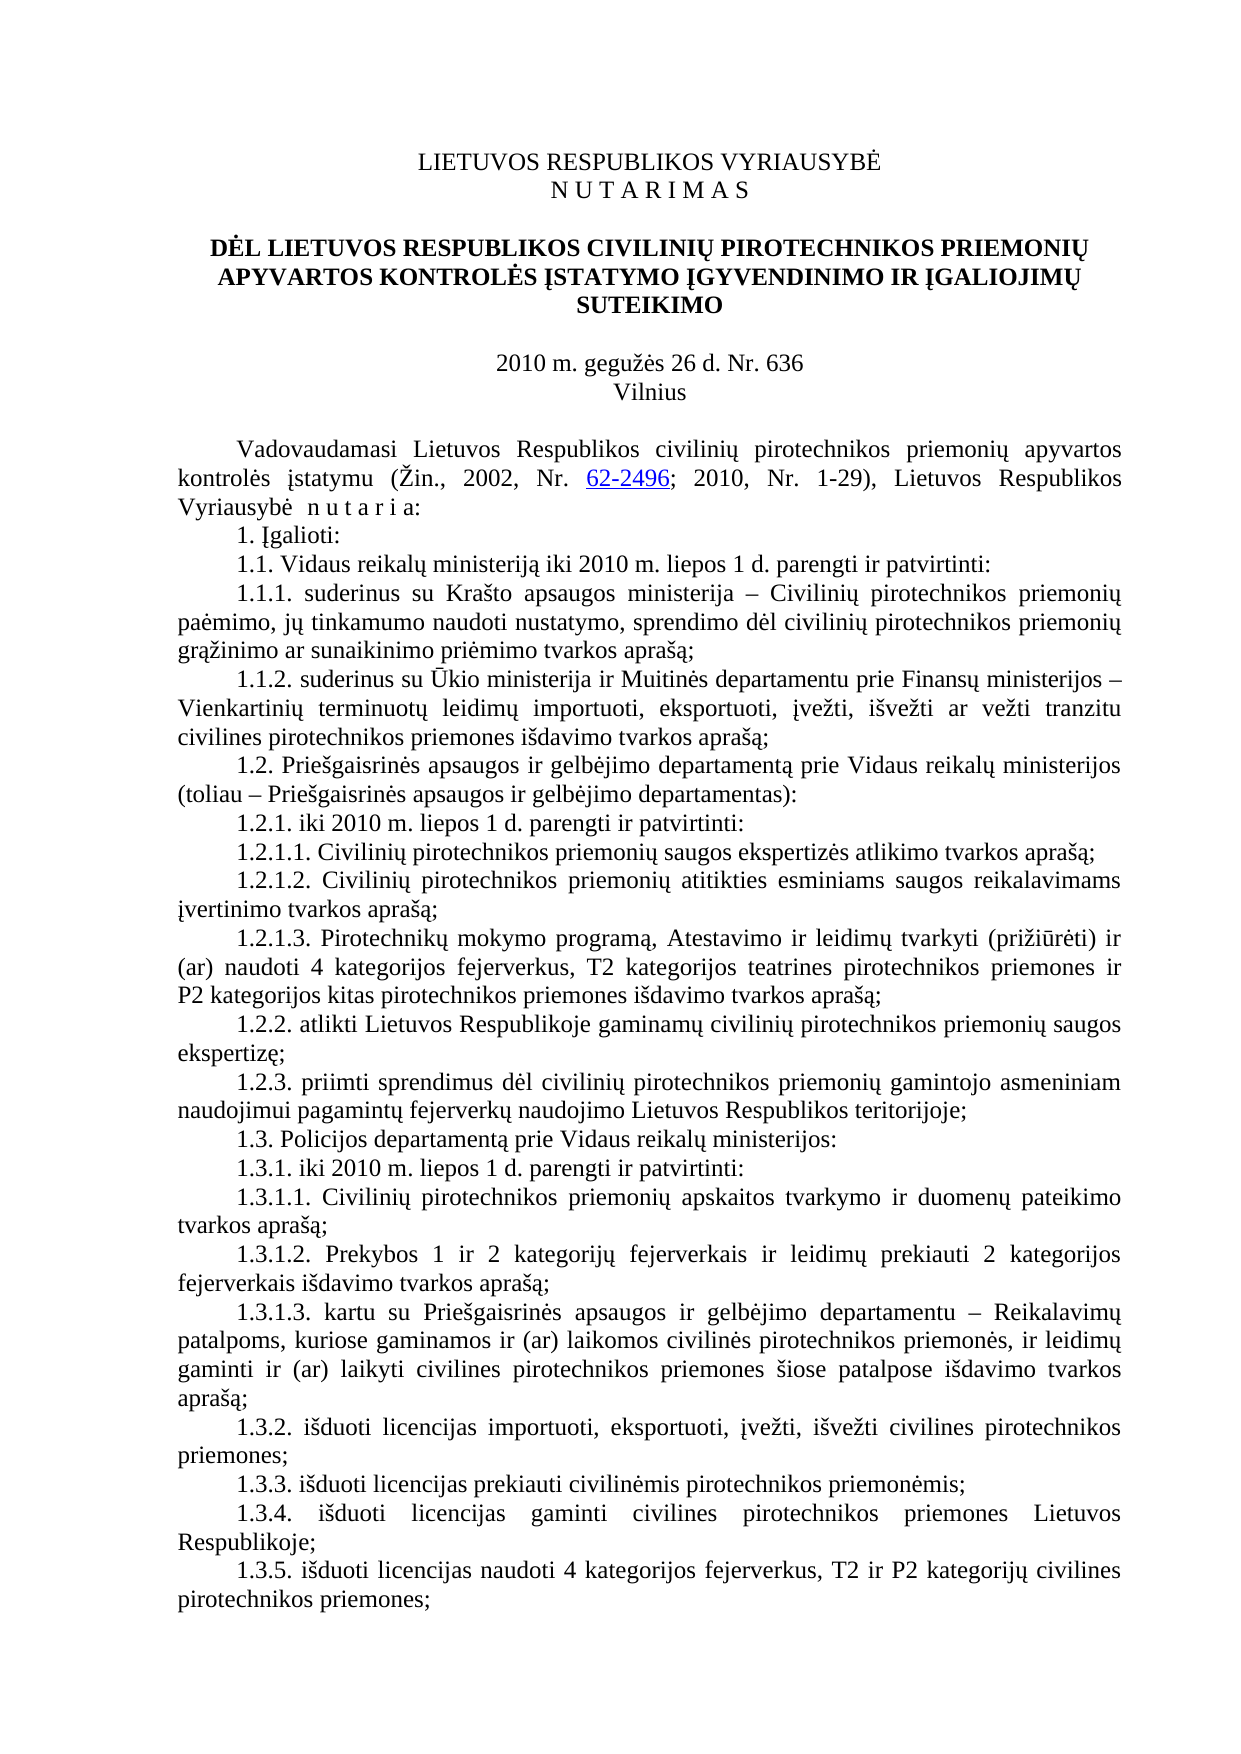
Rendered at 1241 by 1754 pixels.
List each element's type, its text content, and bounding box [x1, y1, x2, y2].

text 1.3.2. išduoti licencijas importuoti, eksportuoti, įvežti, išvežti civilines pirotechnikos priemones; [177, 1412, 1122, 1469]
text 1.2.2. atlikti Lietuvos Respublikoje gaminamų civilinių pirotechnikos priemonių saugos ekspertizę; [177, 1009, 1122, 1067]
text 1. Įgalioti: [177, 521, 1122, 549]
text 1.3.4. išduoti licencijas gaminti civilines pirotechnikos priemones Lietuvos Respublikoje; [177, 1498, 1122, 1556]
text 1.3.1. iki 2010 m. liepos 1 d. parengti ir patvirtinti: [177, 1153, 1122, 1182]
text NUTARIMAS [177, 176, 1122, 204]
text 1.1. Vidaus reikalų ministeriją iki 2010 m. liepos 1 d. parengti ir patvirtinti: [177, 549, 1122, 578]
text 2010 m. gegužės 26 d. Nr. 636 [177, 348, 1122, 377]
text 1.2. Priešgaisrinės apsaugos ir gelbėjimo departamentą prie Vidaus reikalų ministerijos (toliau – Priešgaisrinės apsaugos ir gelbėjimo departamentas): [177, 751, 1122, 808]
text 1.2.1.1. Civilinių pirotechnikos priemonių saugos ekspertizės atlikimo tvarkos aprašą; [177, 837, 1122, 866]
text 1.1.1. suderinus su Krašto apsaugos ministerija – Civilinių pirotechnikos priemonių paėmimo, jų tinkamumo naudoti nustatymo, sprendimo dėl civilinių pirotechnikos priemonių grąžinimo ar sunaikinimo priėmimo tvarkos aprašą; [177, 578, 1122, 664]
text 1.3.1.2. Prekybos 1 ir 2 kategorijų fejerverkais ir leidimų prekiauti 2 kategorijos fejerverkais išdavimo tvarkos aprašą; [177, 1239, 1122, 1297]
text DĖL LIETUVOS RESPUBLIKOS CIVILINIŲ PIROTECHNIKOS PRIEMONIŲ APYVARTOS KONTROLĖS ĮSTATYMO ĮGYVENDINIMO IR ĮGALIOJIMŲ SUTEIKIMO [177, 233, 1122, 319]
text 1.2.1. iki 2010 m. liepos 1 d. parengti ir patvirtinti: [177, 808, 1122, 837]
text Lietuvos Respublikos Vyriausybė [177, 147, 1122, 176]
text 1.3.3. išduoti licencijas prekiauti civilinėmis pirotechnikos priemonėmis; [177, 1469, 1122, 1498]
text Vilnius [177, 377, 1122, 406]
text 1.3. Policijos departamentą prie Vidaus reikalų ministerijos: [177, 1124, 1122, 1153]
text 1.2.3. priimti sprendimus dėl civilinių pirotechnikos priemonių gamintojo asmeniniam naudojimui pagamintų fejerverkų naudojimo Lietuvos Respublikos teritorijoje; [177, 1067, 1122, 1124]
text 1.3.5. išduoti licencijas naudoti 4 kategorijos fejerverkus, T2 ir P2 kategorijų civilines pirotechnikos priemones; [177, 1556, 1122, 1613]
text 1.2.1.3. Pirotechnikų mokymo programą, Atestavimo ir leidimų tvarkyti (prižiūrėti) ir (ar) naudoti 4 kategorijos fejerverkus, T2 kategorijos teatrines pirotechnikos priemones ir P2 kategorijos kitas pirotechnikos priemones išdavimo tvarkos aprašą; [177, 923, 1122, 1009]
text 1.3.1.1. Civilinių pirotechnikos priemonių apskaitos tvarkymo ir duomenų pateikimo tvarkos aprašą; [177, 1182, 1122, 1239]
text 1.3.1.3. kartu su Priešgaisrinės apsaugos ir gelbėjimo departamentu – Reikalavimų patalpoms, kuriose gaminamos ir (ar) laikomos civilinės pirotechnikos priemonės, ir leidimų gaminti ir (ar) laikyti civilines pirotechnikos priemones šiose patalpose išdavimo tvarkos aprašą; [177, 1297, 1122, 1412]
text 1.2.1.2. Civilinių pirotechnikos priemonių atitikties esminiams saugos reikalavimams įvertinimo tvarkos aprašą; [177, 866, 1122, 923]
text 1.1.2. suderinus su Ūkio ministerija ir Muitinės departamentu prie Finansų ministerijos – Vienkartinių terminuotų leidimų importuoti, eksportuoti, įvežti, išvežti ar vežti tranzitu civilines pirotechnikos priemones išdavimo tvarkos aprašą; [177, 664, 1122, 751]
text Vadovaudamasi Lietuvos Respublikos civilinių pirotechnikos priemonių apyvartos kontrolės įstatymu (Žin., 2002, Nr. 62-2496; 2010, Nr. 1-29), Lietuvos Respublikos Vyriausybė nutaria: [177, 434, 1122, 521]
